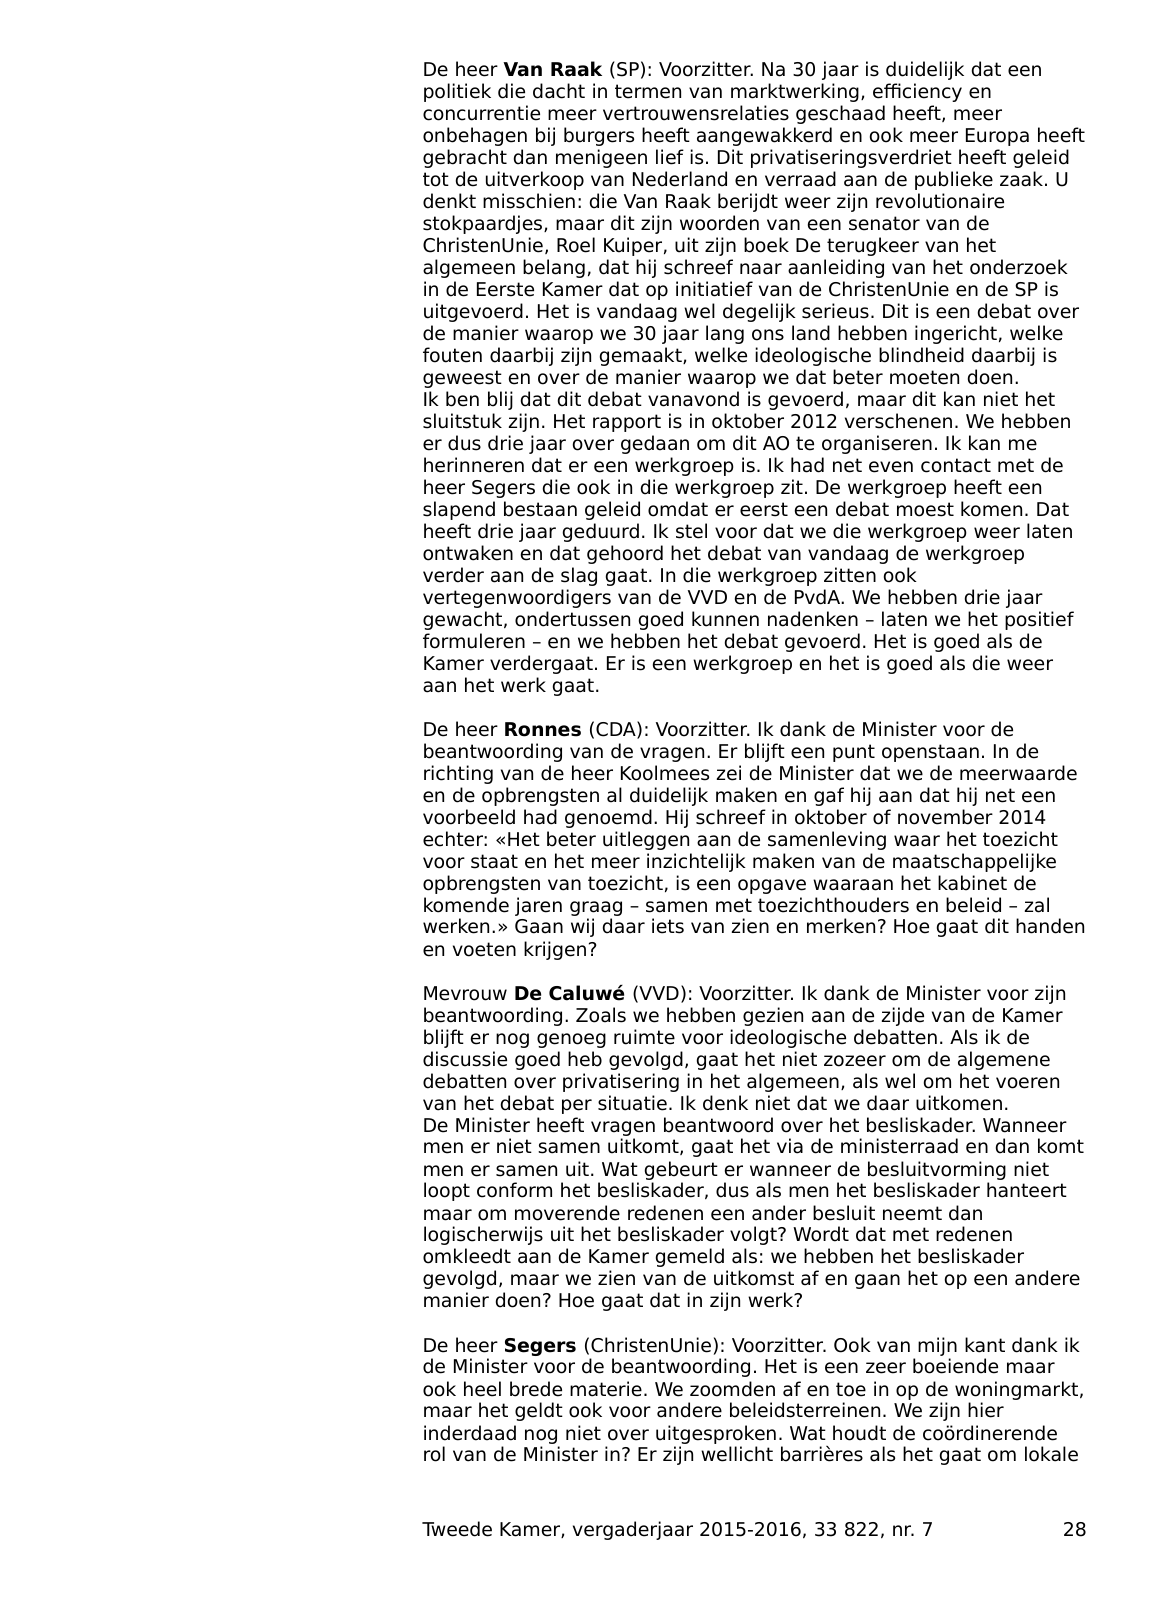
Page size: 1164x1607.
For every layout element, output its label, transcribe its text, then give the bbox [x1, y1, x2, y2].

text De heer Ronnes (CDA): Voorzitter. Ik dank de Minister voor de beantwoording van de vragen. Er blijft een punt openstaan. In de richting van de heer Koolmees zei de Minister dat we de meerwaarde en de opbrengsten al duidelijk maken en gaf hij aan dat hij net een voorbeeld had genoemd. Hij schreef in oktober of november 2014 echter: «Het beter uitleggen aan de samenleving waar het toezicht voor staat en het meer inzichtelijk maken van de maatschappelijke opbrengsten van toezicht, is een opgave waaraan het kabinet de komende jaren graag – samen met toezichthouders en beleid – zal werken.» Gaan wij daar iets van zien en merken? Hoe gaat dit handen en voeten krijgen? [422, 719, 1087, 960]
text De heer Van Raak (SP): Voorzitter. Na 30 jaar is duidelijk dat een politiek die dacht in termen van marktwerking, efficiency en concurrentie meer vertrouwensrelaties geschaad heeft, meer onbehagen bij burgers heeft aangewakkerd en ook meer Europa heeft gebracht dan menigeen lief is. Dit privatiseringsverdriet heeft geleid tot de uitverkoop van Nederland en verraad aan de publieke zaak. U denkt misschien: die Van Raak berijdt weer zijn revolutionaire stokpaardjes, maar dit zijn woorden van een senator van de ChristenUnie, Roel Kuiper, uit zijn boek De terugkeer van het algemeen belang, dat hij schreef naar aanleiding van het onderzoek in de Eerste Kamer dat op initiatief van de ChristenUnie en de SP is uitgevoerd. Het is vandaag wel degelijk serieus. Dit is een debat over de manier waarop we 30 jaar lang ons land hebben ingericht, welke fouten daarbij zijn gemaakt, welke ideologische blindheid daarbij is geweest en over de manier waarop we dat beter moeten doen. [422, 59, 1087, 389]
text De heer Segers (ChristenUnie): Voorzitter. Ook van mijn kant dank ik de Minister voor de beantwoording. Het is een zeer boeiende maar ook heel brede materie. We zoomden af en toe in op de woningmarkt, maar het geldt ook voor andere beleidsterreinen. We zijn hier inderdaad nog niet over uitgesproken. Wat houdt de coördinerende rol van de Minister in? Er zijn wellicht barrières als het gaat om lokale [422, 1334, 1087, 1466]
text Ik ben blij dat dit debat vanavond is gevoerd, maar dit kan niet het sluitstuk zijn. Het rapport is in oktober 2012 verschenen. We hebben er dus drie jaar over gedaan om dit AO te organiseren. Ik kan me herinneren dat er een werkgroep is. Ik had net even contact met de heer Segers die ook in die werkgroep zit. De werkgroep heeft een slapend bestaan geleid omdat er eerst een debat moest komen. Dat heeft drie jaar geduurd. Ik stel voor dat we die werkgroep weer laten ontwaken en dat gehoord het debat van vandaag de werkgroep verder aan de slag gaat. In die werkgroep zitten ook vertegenwoordigers van de VVD en de PvdA. We hebben drie jaar gewacht, ondertussen goed kunnen nadenken – laten we het positief formuleren – en we hebben het debat gevoerd. Het is goed als de Kamer verdergaat. Er is een werkgroep en het is goed als die weer aan het werk gaat. [422, 389, 1087, 696]
text Mevrouw De Caluwé (VVD): Voorzitter. Ik dank de Minister voor zijn beantwoording. Zoals we hebben gezien aan de zijde van de Kamer blijft er nog genoeg ruimte voor ideologische debatten. Als ik de discussie goed heb gevolgd, gaat het niet zozeer om de algemene debatten over privatisering in het algemeen, als wel om het voeren van het debat per situatie. Ik denk niet dat we daar uitkomen. [422, 983, 1087, 1114]
text De Minister heeft vragen beantwoord over het besliskader. Wanneer men er niet samen uitkomt, gaat het via de ministerraad en dan komt men er samen uit. Wat gebeurt er wanneer de besluitvorming niet loopt conform het besliskader, dus als men het besliskader hanteert maar om moverende redenen een ander besluit neemt dan logischerwijs uit het besliskader volgt? Wordt dat met redenen omkleedt aan de Kamer gemeld als: we hebben het besliskader gevolgd, maar we zien van de uitkomst af en gaan het op een andere manier doen? Hoe gaat dat in zijn werk? [422, 1114, 1087, 1312]
